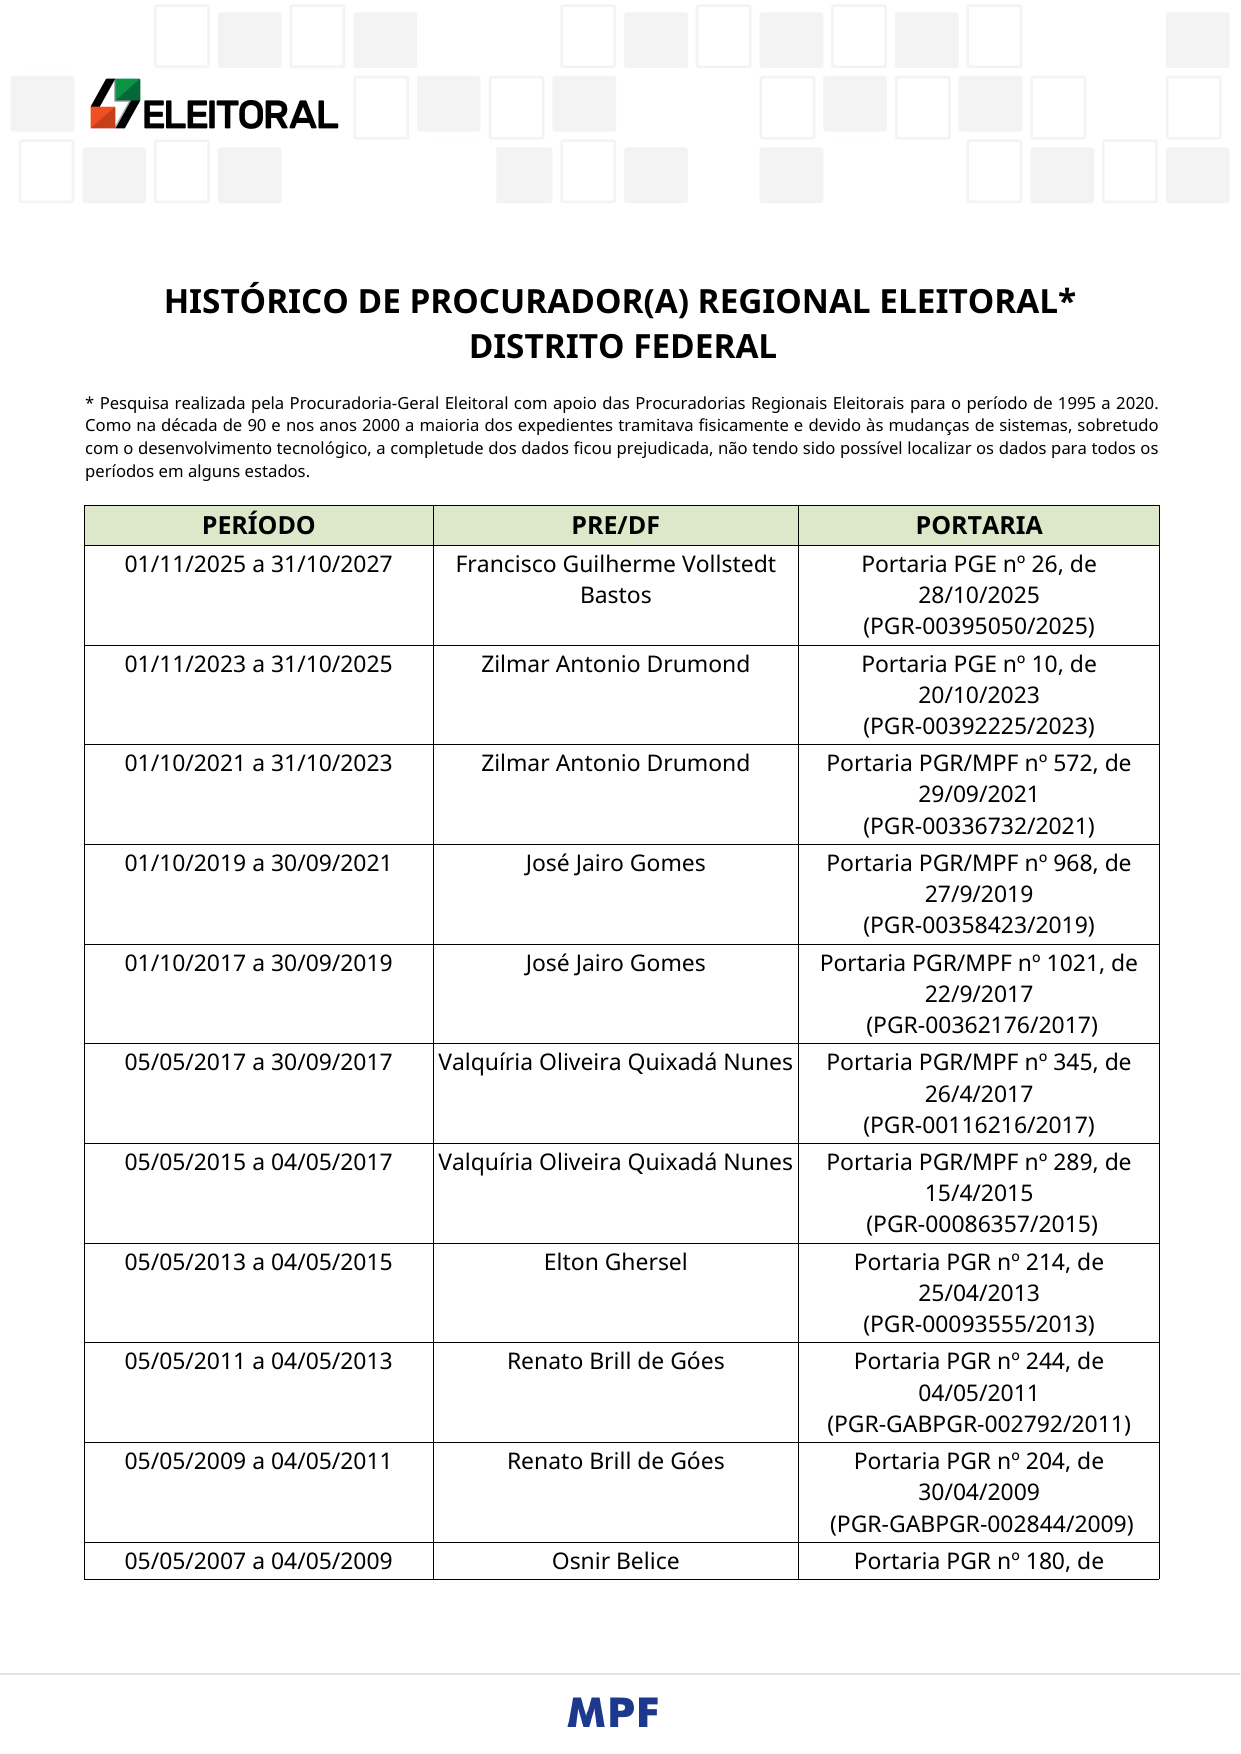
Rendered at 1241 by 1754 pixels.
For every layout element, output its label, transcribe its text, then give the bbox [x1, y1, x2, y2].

table_header PORTARIA [799, 506, 1159, 545]
text * Pesquisa realizada pela Procuradoria-Geral Eleitoral com apoio das Procuradorias Regionais Eleitorais para o período de 1995 a 2020. Como na década de 90 e nos anos 2000 a maioria dos expedientes tramitava fisicamente e devido às mudanças de sistemas, sobretudo com o desenvolvimento tecnológico, a completude dos dados ficou prejudicada, não tendo sido possível localizar os dados para todos os períodos em alguns estados. [85, 391, 1161, 482]
table_cell Osnir Belice [434, 1543, 798, 1579]
table_cell 05/05/2009 a 04/05/2011 [85, 1443, 433, 1542]
table_cell Portaria PGR nº 214, de 25/04/2013 (PGR-00093555/2013) [799, 1244, 1159, 1342]
table_cell Valquíria Oliveira Quixadá Nunes [434, 1144, 798, 1243]
table_cell 01/10/2019 a 30/09/2021 [85, 845, 433, 943]
table_cell Portaria PGR nº 180, de [799, 1543, 1159, 1579]
table_cell Portaria PGR/MPF nº 572, de 29/09/2021 (PGR-00336732/2021) [799, 745, 1159, 844]
table_cell 01/11/2023 a 31/10/2025 [85, 646, 433, 744]
table_cell Portaria PGE nº 10, de 20/10/2023 (PGR-00392225/2023) [799, 646, 1159, 744]
table_cell Francisco Guilherme Vollstedt Bastos [434, 546, 798, 644]
table_cell 01/10/2017 a 30/09/2019 [85, 945, 433, 1043]
table_cell Zilmar Antonio Drumond [434, 745, 798, 844]
table_cell Valquíria Oliveira Quixadá Nunes [434, 1044, 798, 1143]
table_cell Portaria PGE nº 26, de 28/10/2025 (PGR-00395050/2025) [799, 546, 1159, 644]
table_cell Portaria PGR/MPF nº 1021, de 22/9/2017 (PGR-00362176/2017) [799, 945, 1159, 1043]
table_cell Portaria PGR/MPF nº 968, de 27/9/2019 (PGR-00358423/2019) [799, 845, 1159, 943]
table_cell Portaria PGR/MPF nº 289, de 15/4/2015 (PGR-00086357/2015) [799, 1144, 1159, 1243]
picture [0, 0, 1239, 212]
table_cell José Jairo Gomes [434, 945, 798, 1043]
table_cell Portaria PGR nº 204, de 30/04/2009 (PGR-GABPGR-002844/2009) [799, 1443, 1159, 1542]
table_header PERÍODO [85, 506, 433, 545]
table_header PRE/DF [434, 506, 798, 545]
table_cell 05/05/2015 a 04/05/2017 [85, 1144, 433, 1243]
table_cell José Jairo Gomes [434, 845, 798, 943]
table_cell Renato Brill de Góes [434, 1343, 798, 1442]
table_cell 01/11/2025 a 31/10/2027 [85, 546, 433, 644]
table_cell 05/05/2017 a 30/09/2017 [85, 1044, 433, 1143]
text DISTRITO FEDERAL [85, 323, 1161, 368]
table_cell 05/05/2011 a 04/05/2013 [85, 1343, 433, 1442]
picture [0, 1669, 1241, 1754]
text HISTÓRICO DE PROCURADOR(A) REGIONAL ELEITORAL* [150, 278, 1090, 323]
table_cell Portaria PGR nº 244, de 04/05/2011 (PGR-GABPGR-002792/2011) [799, 1343, 1159, 1442]
table_cell Portaria PGR/MPF nº 345, de 26/4/2017 (PGR-00116216/2017) [799, 1044, 1159, 1143]
table_cell 01/10/2021 a 31/10/2023 [85, 745, 433, 844]
table_cell 05/05/2007 a 04/05/2009 [85, 1543, 433, 1579]
table_cell 05/05/2013 a 04/05/2015 [85, 1244, 433, 1342]
table_cell Renato Brill de Góes [434, 1443, 798, 1542]
table_cell Zilmar Antonio Drumond [434, 646, 798, 744]
table_cell Elton Ghersel [434, 1244, 798, 1342]
